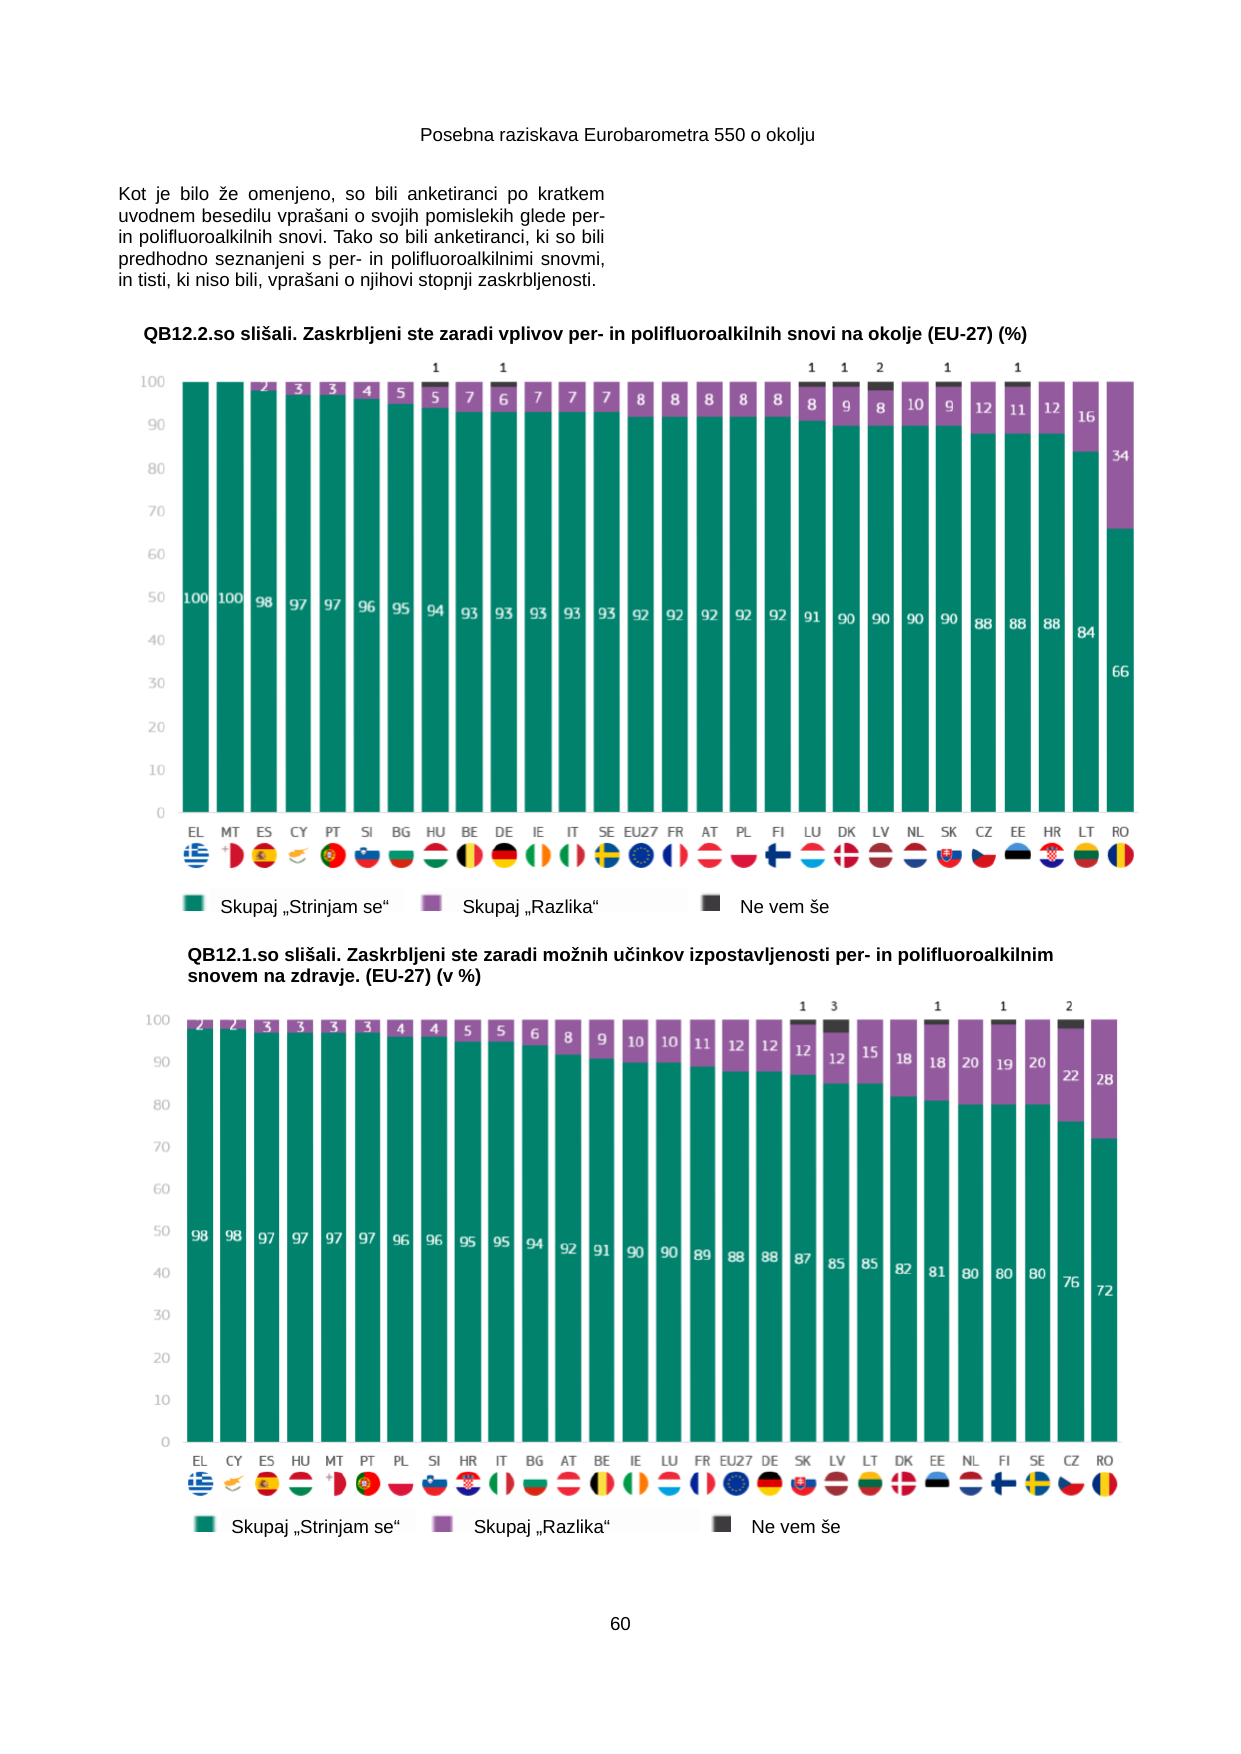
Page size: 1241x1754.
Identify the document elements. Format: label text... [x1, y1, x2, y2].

picture [118, 989, 1128, 1501]
picture [122, 349, 1139, 870]
text Kot je bilo že omenjeno, so bili anketiranci po kratkem uvodnem besedilu vprašani o svojih pomislekih glede per- in polifluoroalkilnih snovi. Tako so bili anketiranci, ki so bili predhodno seznanjeni s per- in polifluoroalkilnimi snovmi, in tisti, ki niso bili, vprašani o njihovi stopnji zaskrbljenosti. [118, 183, 605, 291]
picture [188, 1508, 731, 1532]
picture [177, 887, 720, 911]
